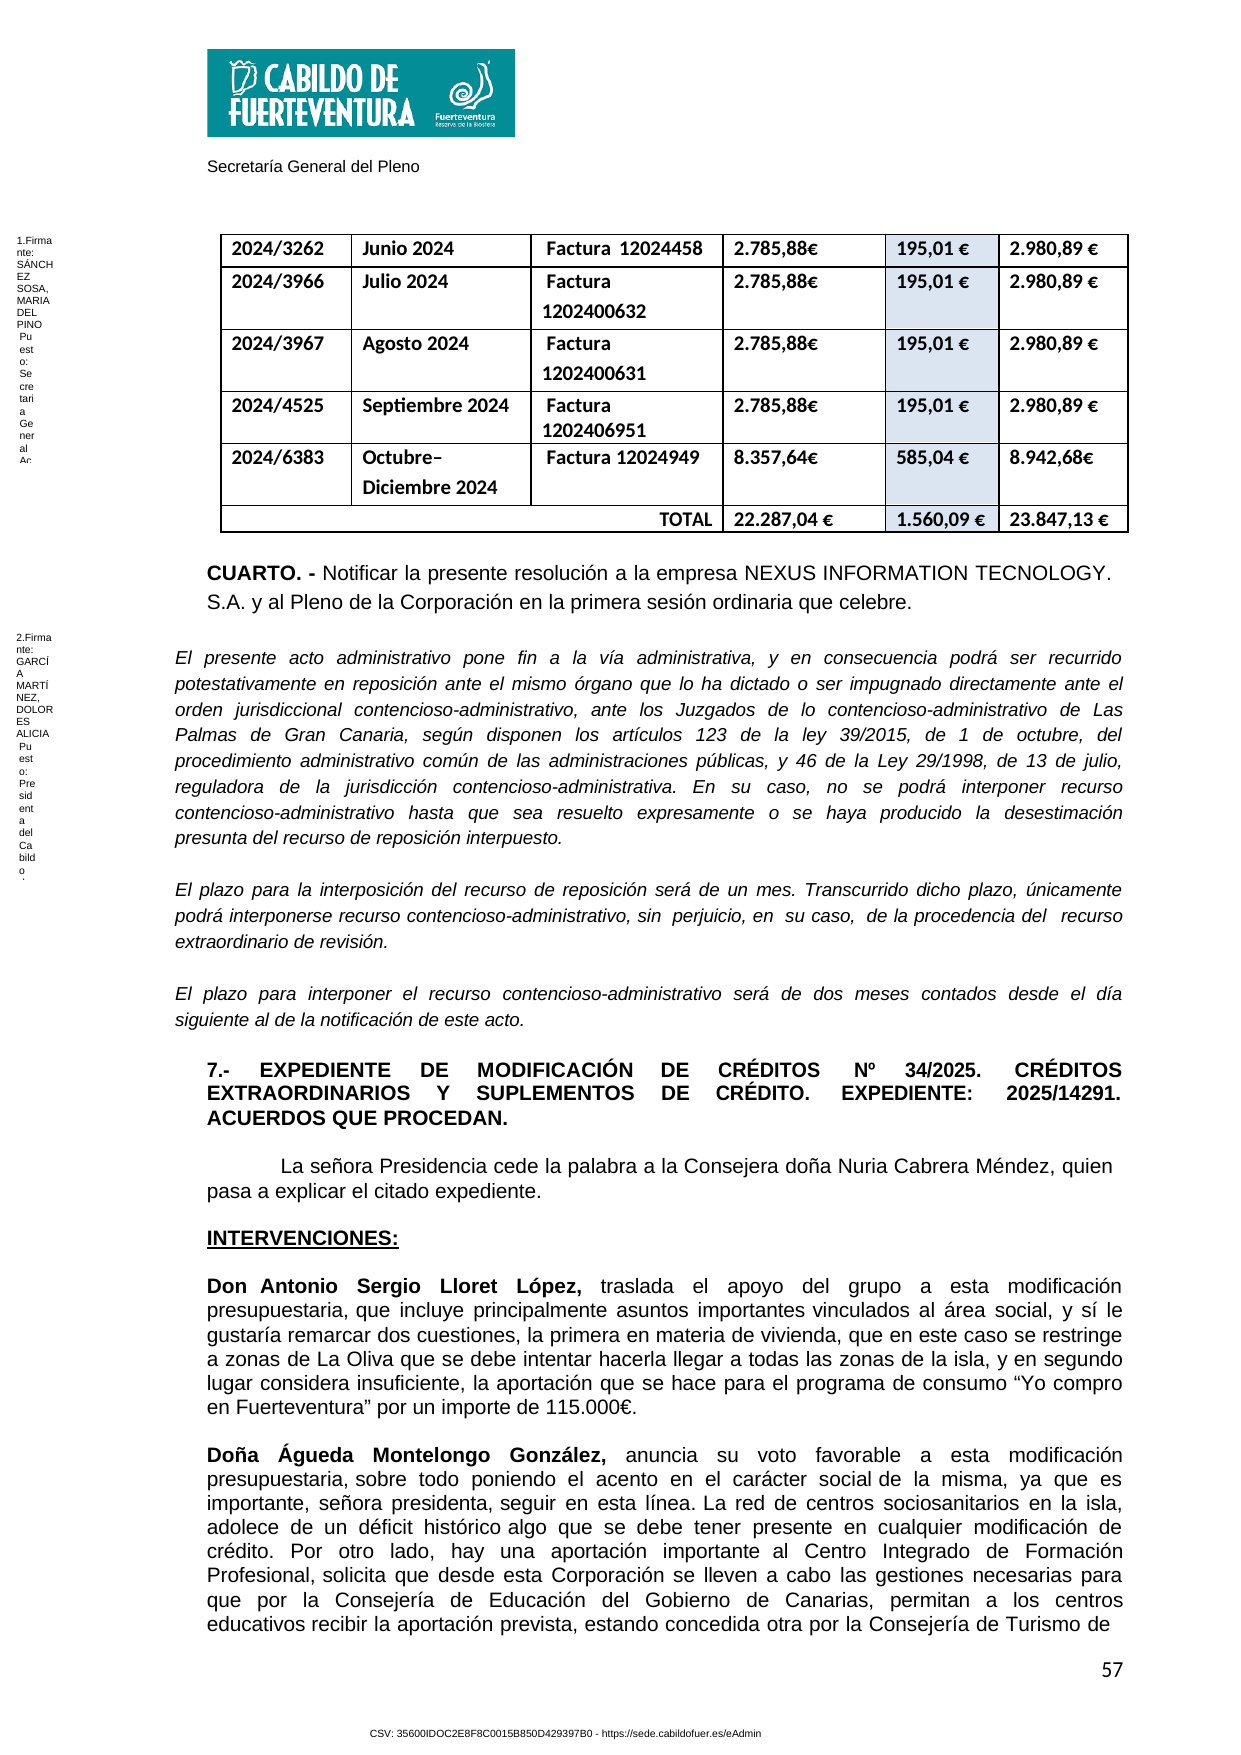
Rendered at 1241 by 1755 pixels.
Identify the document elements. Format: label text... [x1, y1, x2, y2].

table_cell Factura 1202400631 [532, 330, 722, 391]
text S.A. y al Pleno de la Corporación en la primera sesión ordinaria que celebre. [207, 589, 1241, 613]
table_cell 8.357,64€ [724, 444, 885, 504]
table_cell 2024/6383 [222, 444, 351, 504]
table_cell EXTRAORDINARIOS [201, 1083, 415, 1104]
table_header DE [415, 1050, 463, 1083]
table_cell CRÉDITO. EXPEDIENTE: 2025/14291. [703, 1083, 1128, 1104]
table_cell 2024/3966 [222, 268, 351, 328]
text CUARTO. - Notificar la presente resolución a la empresa NEXUS INFORMATION TECNOLOGY. [207, 561, 1241, 584]
text 57 [207, 1655, 1123, 1683]
text Puesto: Secretaria General Acctal. del Pleno Fecha Firma: 22/08/2025 09:28:22 [19, 331, 37, 463]
table_cell 22.287,04 € [724, 506, 885, 531]
subtitle ACUERDOS QUE PROCEDAN. [207, 1106, 1241, 1130]
text El plazo para interponer el recurso contencioso-administrativo será de dos meses contados desde el día siguiente al de la notificación de este acto. [175, 983, 1123, 1030]
table_header 2024/3262 [222, 235, 351, 266]
table_cell Factura 12024949 [532, 444, 722, 504]
text INTERVENCIONES: [207, 1226, 1241, 1250]
text Puesto: Presidenta del Cabildo de Fuerteventura Fecha Firma: 22/08/2025 11:50:06 [19, 740, 36, 879]
table_cell 585,04 € [886, 444, 998, 504]
text El presente acto administrativo pone fin a la vía administrativa, y en consecuencia podrá ser recurrido potestativamente en reposición ante el mismo órgano que lo ha dictado o ser impugnado directamente ante el orden jurisdiccional contencioso-administrativo, ante los Juzgados de lo contencioso-administrativo de Las Palmas de Gran Canaria, según disponen los artículos 123 de la ley 39/2015, de 1 de octubre, del procedimiento administrativo común de las administraciones públicas, y 46 de la Ley 29/1998, de 13 de julio, reguladora de la jurisdicción contencioso-administrativa. En su caso, no se podrá interponer recurso contencioso-administrativo hasta que sea resuelto expresamente o se haya producido la desestimación presunta del recurso de reposición interpuesto. [175, 647, 1123, 849]
text El plazo para la interposición del recurso de reposición será de un mes. Transcurrido dicho plazo, únicamente podrá interponerse recurso contencioso-administrativo, sin perjuicio, en su caso, de la procedencia del recurso extraordinario de revisión. [175, 879, 1123, 952]
text La señora Presidencia cede la palabra a la Consejera doña Nuria Cabrera Méndez, quien pasa a explicar el citado expediente. [207, 1154, 1123, 1202]
table_cell 2.980,89 € [1000, 392, 1127, 442]
table_cell 2024/3967 [222, 330, 351, 391]
text 2.Firmante: GARCÍA MARTÍNEZ, DOLORES ALICIA [16, 632, 53, 740]
table_cell 2.785,88€ [724, 268, 885, 328]
table_cell 195,01 € [886, 392, 998, 442]
table_cell Factura 1202400632 [532, 268, 722, 328]
table_header Factura 12024458 [532, 235, 722, 266]
table_header Junio 2024 [352, 235, 530, 266]
table_cell 23.847,13 € [1000, 506, 1127, 531]
table_cell Agosto 2024 [352, 330, 530, 391]
table_cell 2.785,88€ [724, 392, 885, 442]
table_header MODIFICACIÓN [463, 1050, 648, 1083]
table_header 7.- EXPEDIENTE [201, 1050, 415, 1083]
table_cell 195,01 € [886, 268, 998, 328]
table_header 2.785,88€ [724, 235, 885, 266]
text 1.Firmante: SÁNCHEZ SOSA,MARIA DEL PINO [17, 234, 54, 330]
table_header DE [648, 1050, 703, 1083]
table_header 2.980,89 € [1000, 235, 1127, 266]
table_cell Julio 2024 [352, 268, 530, 328]
table_cell Y [415, 1083, 463, 1104]
table_cell TOTAL [222, 506, 722, 531]
table_cell SUPLEMENTOS [463, 1083, 648, 1104]
table_cell Septiembre 2024 [352, 392, 530, 442]
table_cell 8.942,68€ [1000, 444, 1127, 504]
table_cell 2024/4525 [222, 392, 351, 442]
table_cell DE [648, 1083, 703, 1104]
table_cell Factura 1202406951 [532, 392, 722, 442]
text Doña Águeda Montelongo González, anuncia su voto favorable a esta modificación presupuestaria, sobre todo poniendo el acento en el carácter social de la misma, ya que es importante, señora presidenta, seguir en esta línea. La red de centros sociosanitarios en la isla, adolece de un déficit histórico algo que se debe tener presente en cualquier modificación de crédito. Por otro lado, hay una aportación importante al Centro Integrado de Formación Profesional, solicita que desde esta Corporación se lleven a cabo las gestiones necesarias para que por la Consejería de Educación del Gobierno de Canarias, permitan a los centros educativos recibir la aportación prevista, estando concedida otra por la Consejería de Turismo de [207, 1442, 1123, 1636]
table_cell Octubre– Diciembre 2024 [352, 444, 530, 504]
text Don Antonio Sergio Lloret López, traslada el apoyo del grupo a esta modificación presupuestaria, que incluye principalmente asuntos importantes vinculados al área social, y sí le gustaría remarcar dos cuestiones, la primera en materia de vivienda, que en este caso se restringe a zonas de La Oliva que se debe intentar hacerla llegar a todas las zonas de la isla, y en segundo lugar considera insuficiente, la aportación que se hace para el programa de consumo “Yo compro en Fuerteventura” por un importe de 115.000€. [207, 1274, 1123, 1419]
table_cell 195,01 € [886, 330, 998, 391]
table_cell 2.785,88€ [724, 330, 885, 391]
table_cell 1.560,09 € [886, 506, 998, 531]
table_cell 2.980,89 € [1000, 268, 1127, 328]
table_header 195,01 € [886, 235, 998, 266]
table_cell 2.980,89 € [1000, 330, 1127, 391]
table_header CRÉDITOS Nº 34/2025. CRÉDITOS [703, 1050, 1128, 1083]
